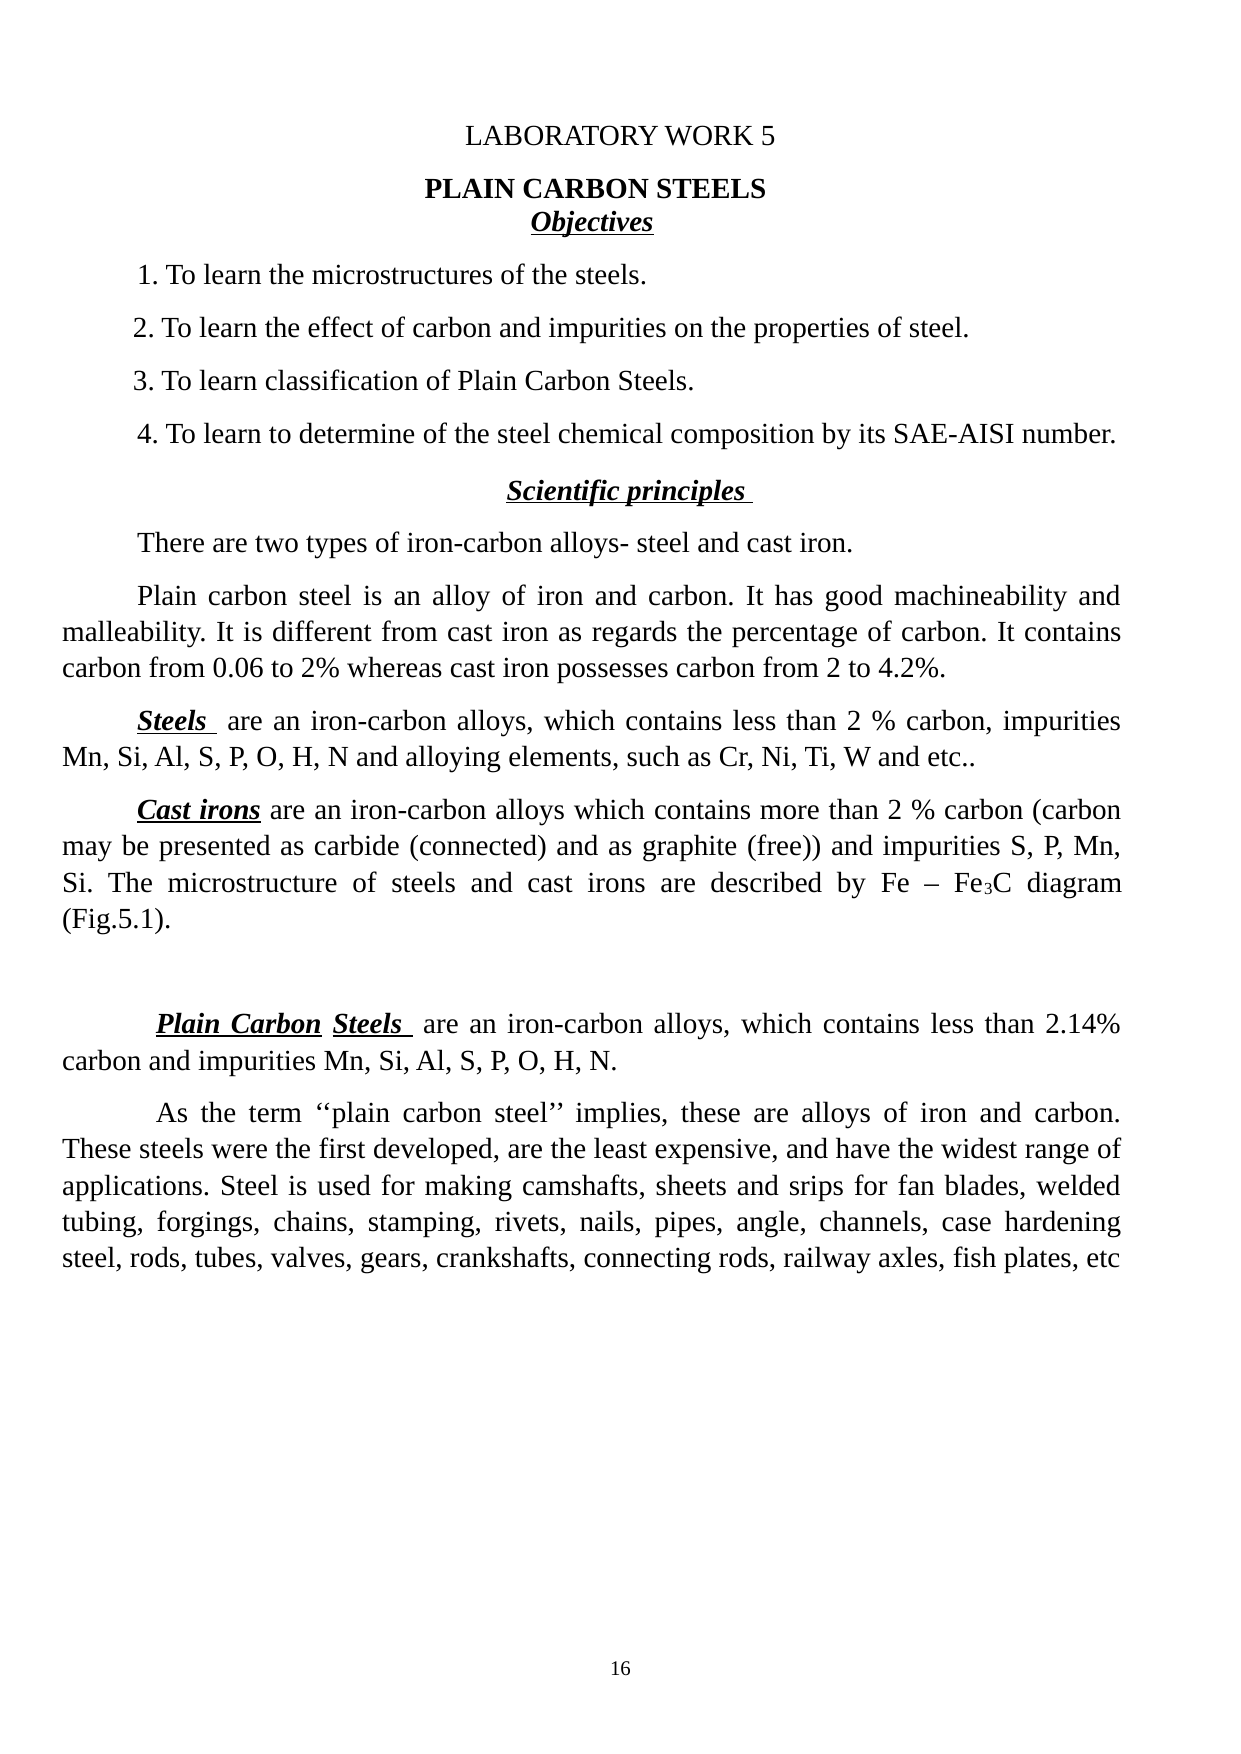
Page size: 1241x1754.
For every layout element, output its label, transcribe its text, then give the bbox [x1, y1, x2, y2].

text 2. To learn the effect of carbon and impurities on the properties of steel. [118, 310, 1122, 344]
text LABORATORY WORK 5 [118, 118, 1122, 152]
text Plain carbon steel is an alloy of iron and carbon. It has good machineability and malleability. It is different from cast iron as regards the percentage of carbon. It contains carbon from 0.06 to 2% whereas cast iron possesses carbon from 2 to 4.2%. [62, 578, 1122, 684]
text Steels are an iron-carbon alloys, which contains less than 2 % carbon, impurities Mn, Si, Al, S, P, O, H, N and alloying elements, such as Cr, Ni, Ti, W and etc.. [62, 703, 1122, 773]
text 1. To learn the microstructures of the steels. [62, 257, 1122, 291]
text Objectives [0, 204, 1122, 238]
text Scientific principles [62, 473, 1122, 506]
subtitle PLAIN CARBON STEELS [118, 171, 1125, 204]
text As the term ‘‘plain carbon steel’’ implies, these are alloys of iron and carbon. These steels were the first developed, are the least expensive, and have the widest range of applications. Steel is used for making camshafts, sheets and srips for fan blades, welded tubing, forgings, chains, stamping, rivets, nails, pipes, angle, channels, case hardening steel, rods, tubes, valves, gears, crankshafts, connecting rods, railway axles, fish plates, etc [62, 1095, 1122, 1273]
text 4. To learn to determine of the steel chemical composition by its SAE-AISI number. [62, 416, 1122, 449]
text There are two types of iron-carbon alloys- steel and cast iron. [62, 526, 1122, 559]
text 3. To learn classification of Plain Carbon Steels. [118, 363, 1122, 396]
text Cast irons are an iron-carbon alloys which contains more than 2 % carbon (carbon may be presented as carbide (connected) and as graphite (free)) and impurities S, P, Mn, Si. The microstructure of steels and cast irons are described by Fe – Fe3C diagram (Fig.5.1). [62, 792, 1122, 934]
text Plain Carbon Steels are an iron-carbon alloys, which contains less than 2.14% carbon and impurities Mn, Si, Al, S, P, O, H, N. [62, 1006, 1122, 1076]
